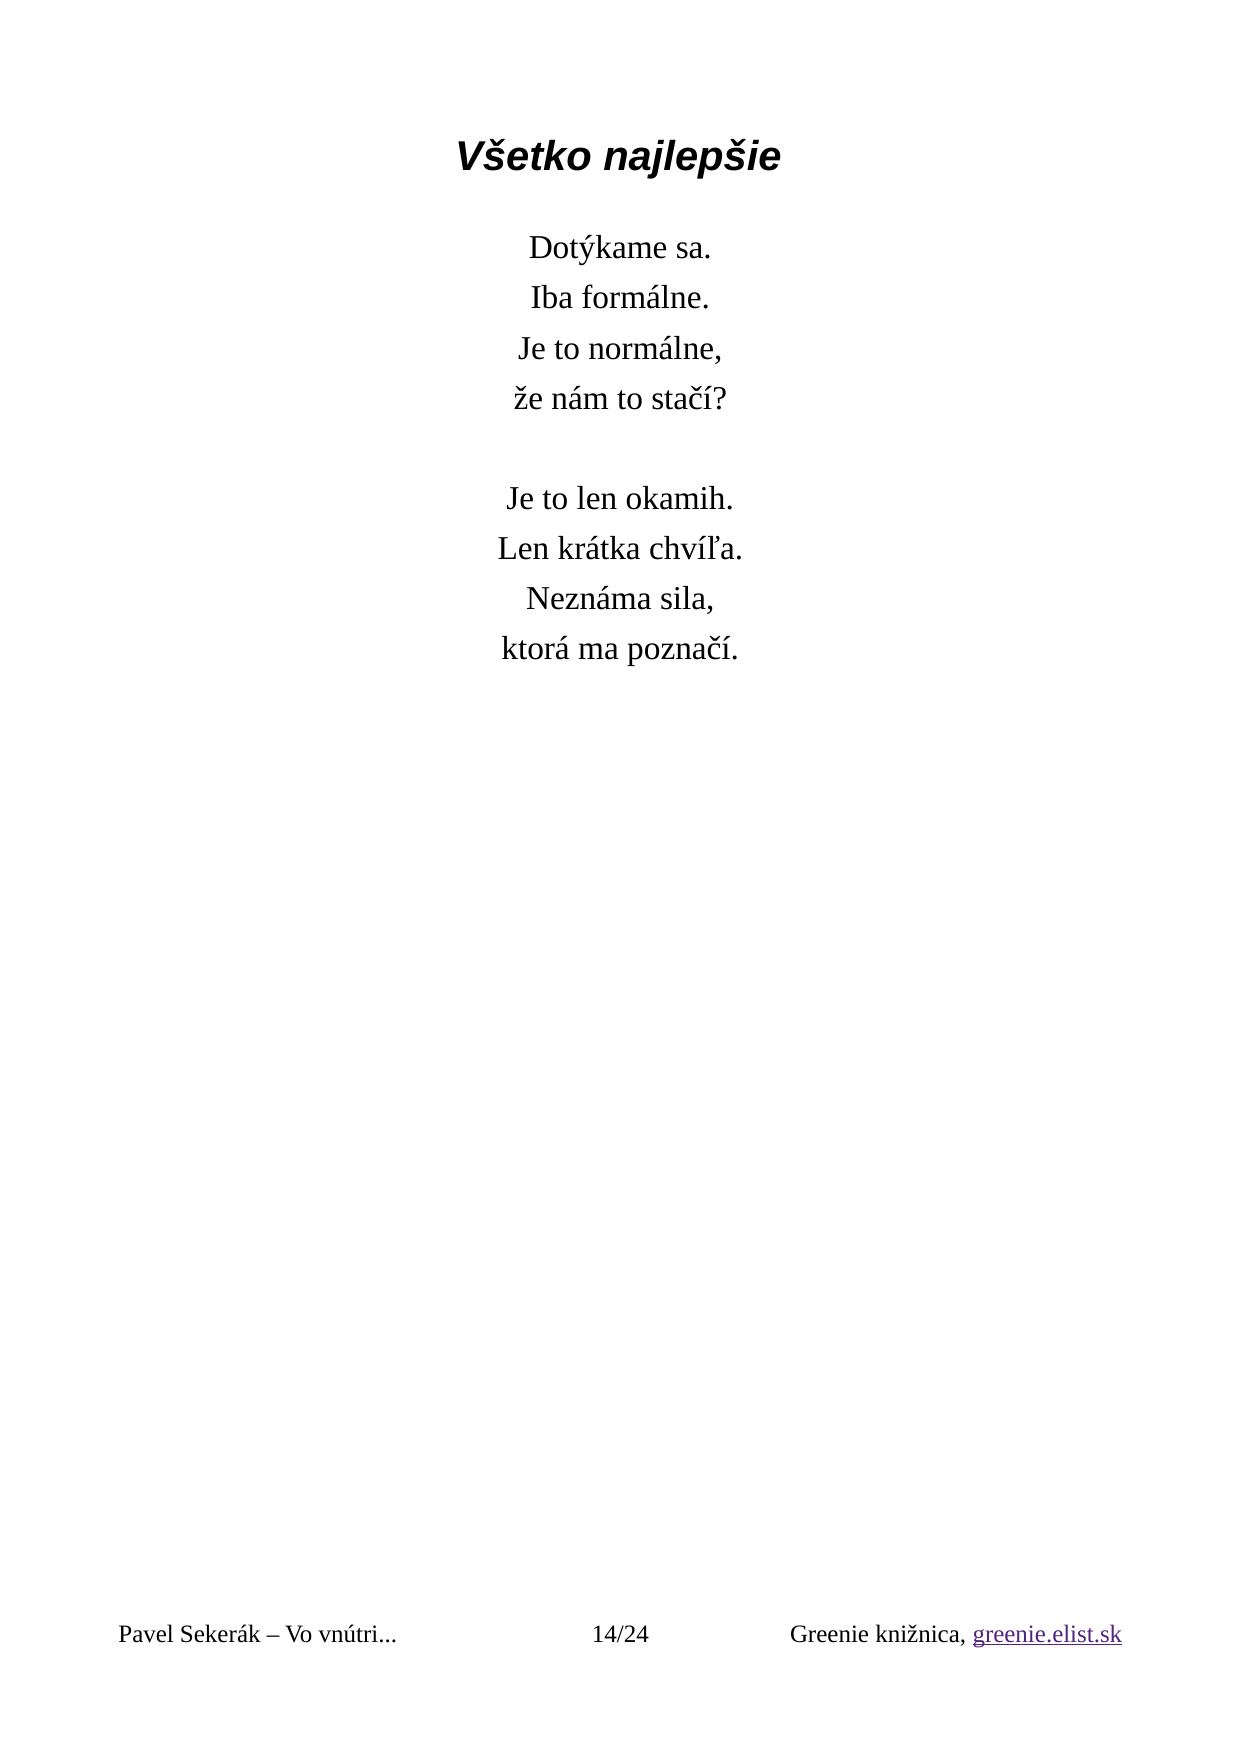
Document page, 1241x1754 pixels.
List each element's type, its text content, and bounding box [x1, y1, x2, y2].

text že nám to stačí? [106, 378, 1134, 416]
text Je to len okamih. [106, 478, 1134, 517]
subtitle Všetko najlepšie [106, 131, 1134, 179]
text Neznáma sila, [106, 578, 1134, 617]
text Len krátka chvíľa. [106, 528, 1134, 567]
text Je to normálne, [106, 328, 1134, 366]
text Dotýkame sa. [106, 228, 1134, 266]
text ktorá ma poznačí. [106, 628, 1134, 667]
text Iba formálne. [106, 278, 1134, 316]
